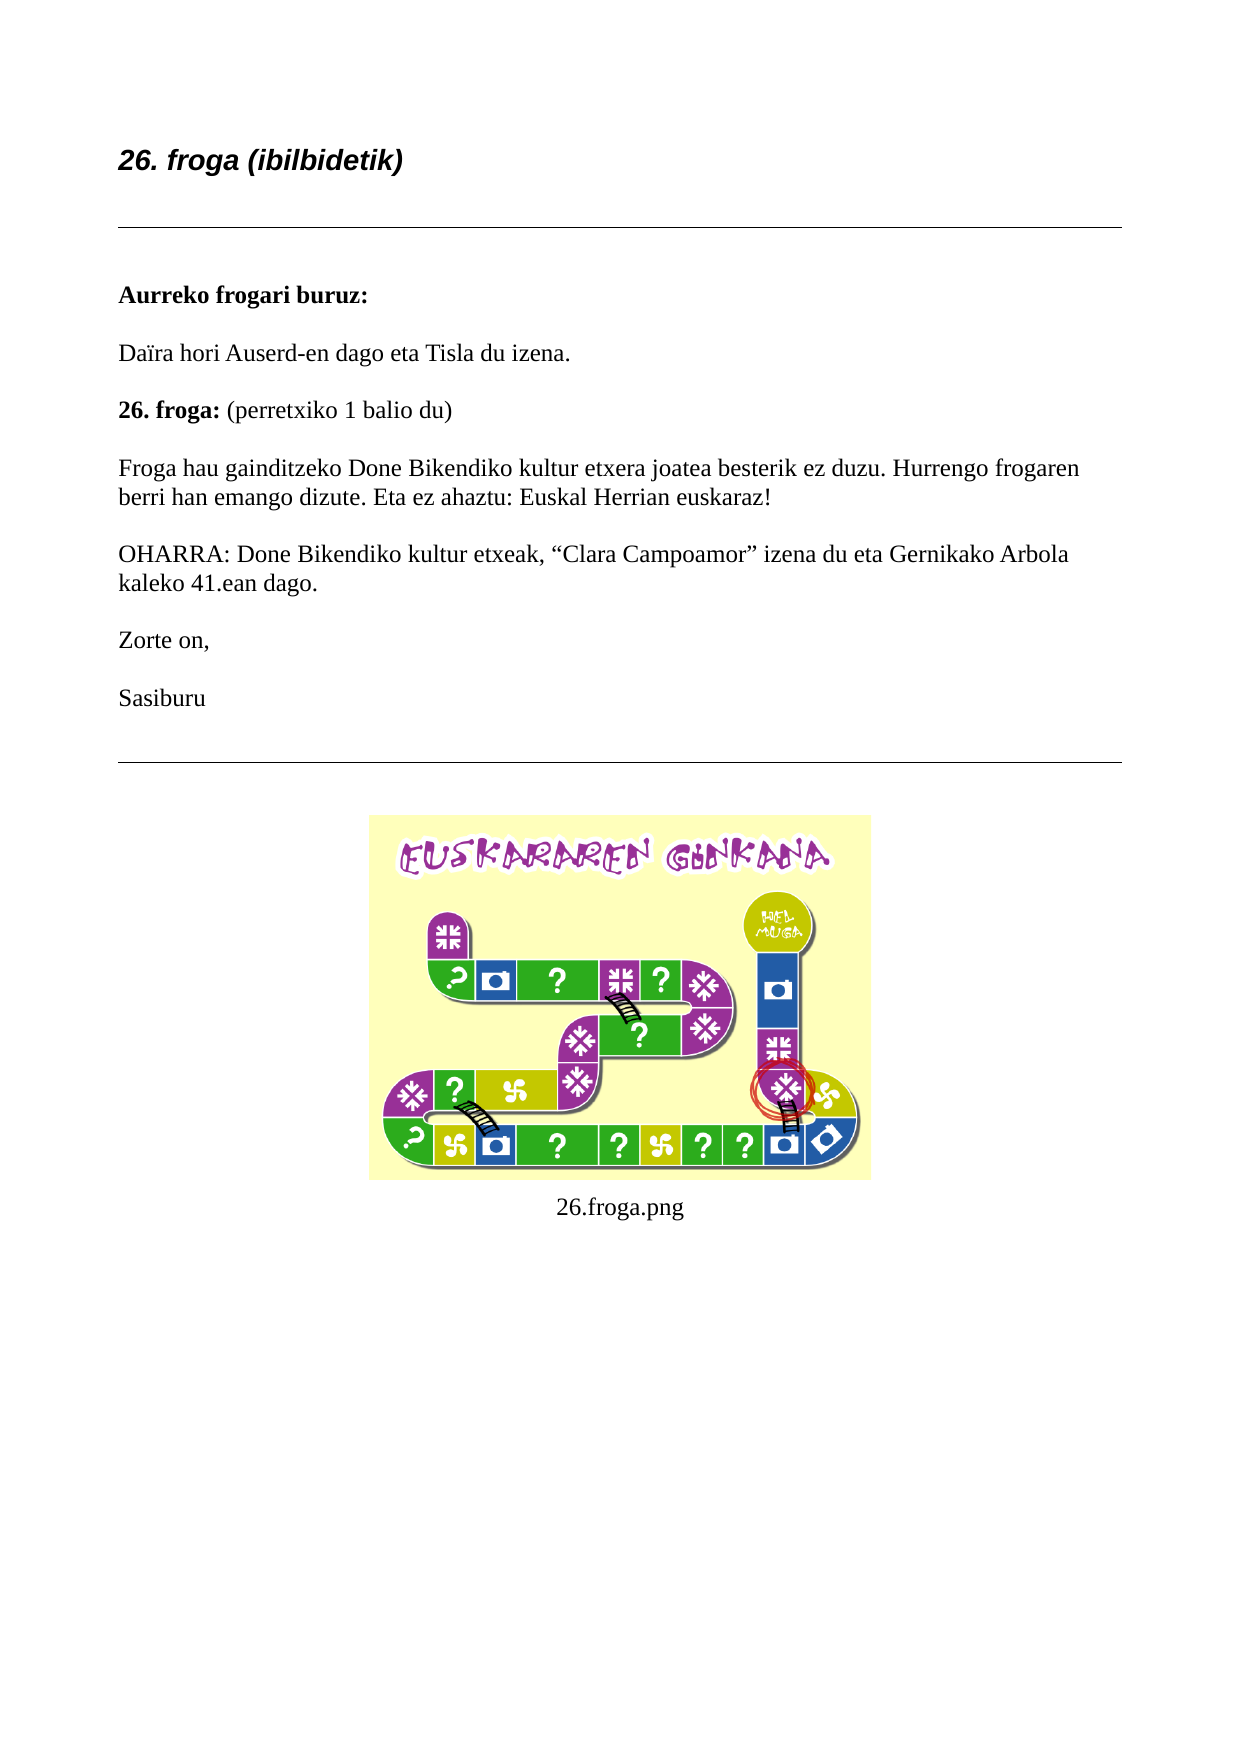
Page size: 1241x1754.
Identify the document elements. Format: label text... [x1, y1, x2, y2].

subtitle 26. froga (ibilbidetik) [118, 143, 1122, 177]
text Aurreko frogari buruz: Daïra hori Auserd-en dago eta Tisla du izena. 26. froga: (perretxiko 1 balio du) Froga hau gainditzeko Done Bikendiko kultur etxera joatea besterik ez duzu. Hurrengo frogaren berri han emango dizute. Eta ez ahaztu: Euskal Herrian euskaraz! OHARRA: Done Bikendiko kultur etxeak, “Clara Campoamor” izena du eta Gernikako Arbola kaleko 41.ean dago. Zorte on, Sasiburu [118, 281, 1122, 712]
text 26.froga.png [118, 1192, 1122, 1221]
picture [369, 815, 872, 1180]
